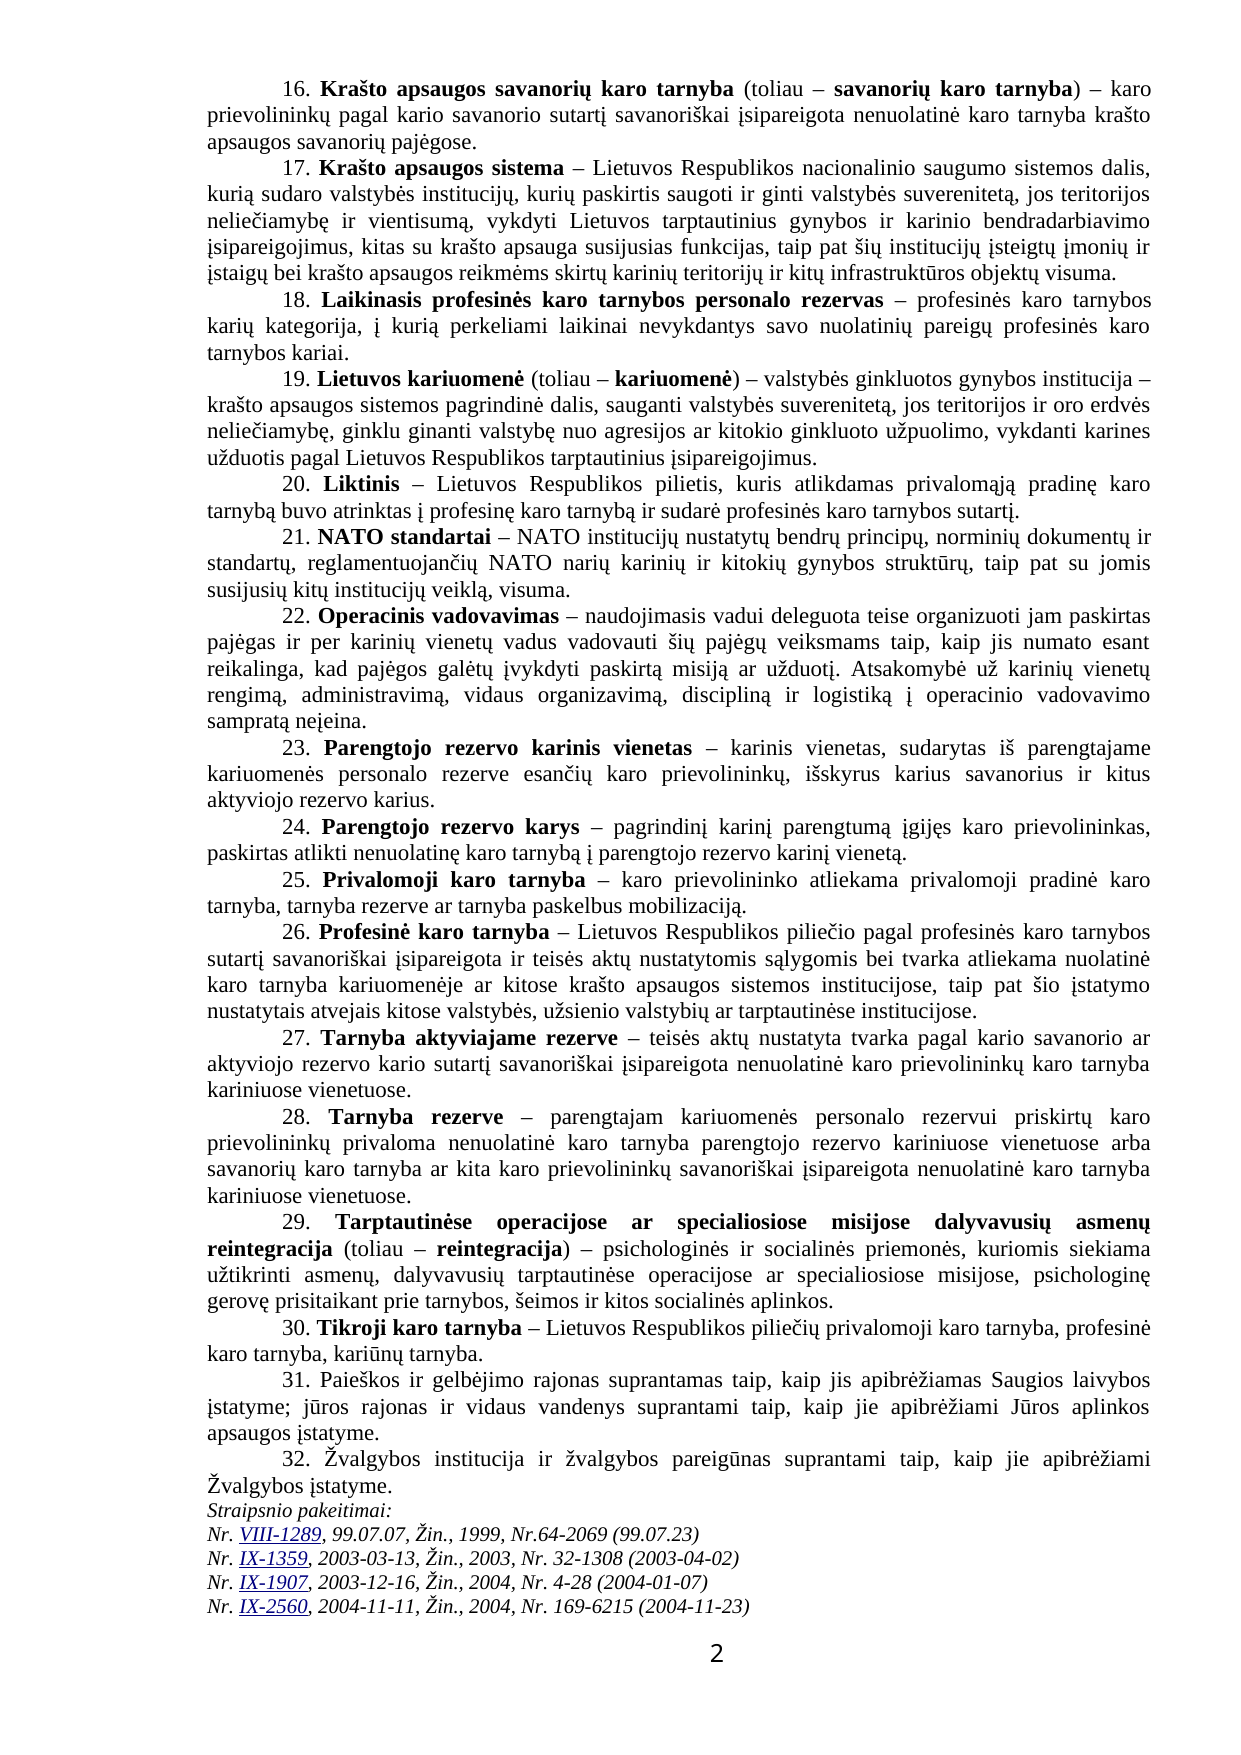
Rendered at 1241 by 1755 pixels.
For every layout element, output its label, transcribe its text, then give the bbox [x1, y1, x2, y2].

text 25. Privalomoji karo tarnyba – karo prievolininko atliekama privalomoji pradinė karo tarnyba, tarnyba rezerve ar tarnyba paskelbus mobilizaciją. [207, 866, 1152, 918]
text 19. Lietuvos kariuomenė (toliau – kariuomenė) – valstybės ginkluotos gynybos institucija – krašto apsaugos sistemos pagrindinė dalis, sauganti valstybės suverenitetą, jos teritorijos ir oro erdvės neliečiamybę, ginklu ginanti valstybę nuo agresijos ar kitokio ginkluoto užpuolimo, vykdanti karines užduotis pagal Lietuvos Respublikos tarptautinius įsipareigojimus. [207, 365, 1152, 470]
text Nr. VIII-1289, 99.07.07, Žin., 1999, Nr.64-2069 (99.07.23) [207, 1522, 1152, 1546]
text 23. Parengtojo rezervo karinis vienetas – karinis vienetas, sudarytas iš parengtajame kariuomenės personalo rezerve esančių karo prievolininkų, išskyrus karius savanorius ir kitus aktyviojo rezervo karius. [207, 734, 1152, 813]
text Nr. IX-1907, 2003-12-16, Žin., 2004, Nr. 4-28 (2004-01-07) [207, 1570, 1152, 1594]
text 22. Operacinis vadovavimas – naudojimasis vadui deleguota teise organizuoti jam paskirtas pajėgas ir per karinių vienetų vadus vadovauti šių pajėgų veiksmams taip, kaip jis numato esant reikalinga, kad pajėgos galėtų įvykdyti paskirtą misiją ar užduotį. Atsakomybė už karinių vienetų rengimą, administravimą, vidaus organizavimą, discipliną ir logistiką į operacinio vadovavimo sampratą neįeina. [207, 602, 1152, 734]
text Straipsnio pakeitimai: [207, 1498, 1152, 1522]
text 30. Tikroji karo tarnyba – Lietuvos Respublikos piliečių privalomoji karo tarnyba, profesinė karo tarnyba, kariūnų tarnyba. [207, 1314, 1152, 1366]
text 20. Liktinis – Lietuvos Respublikos pilietis, kuris atlikdamas privalomąją pradinę karo tarnybą buvo atrinktas į profesinę karo tarnybą ir sudarė profesinės karo tarnybos sutartį. [207, 470, 1152, 523]
text 18. Laikinasis profesinės karo tarnybos personalo rezervas – profesinės karo tarnybos karių kategorija, į kurią perkeliami laikinai nevykdantys savo nuolatinių pareigų profesinės karo tarnybos kariai. [207, 286, 1152, 365]
text 27. Tarnyba aktyviajame rezerve – teisės aktų nustatyta tvarka pagal kario savanorio ar aktyviojo rezervo kario sutartį savanoriškai įsipareigota nenuolatinė karo prievolininkų karo tarnyba kariniuose vienetuose. [207, 1024, 1152, 1103]
text 17. Krašto apsaugos sistema – Lietuvos Respublikos nacionalinio saugumo sistemos dalis, kurią sudaro valstybės institucijų, kurių paskirtis saugoti ir ginti valstybės suverenitetą, jos teritorijos neliečiamybę ir vientisumą, vykdyti Lietuvos tarptautinius gynybos ir karinio bendradarbiavimo įsipareigojimus, kitas su krašto apsauga susijusias funkcijas, taip pat šių institucijų įsteigtų įmonių ir įstaigų bei krašto apsaugos reikmėms skirtų karinių teritorijų ir kitų infrastruktūros objektų visuma. [207, 154, 1152, 286]
text Nr. IX-1359, 2003-03-13, Žin., 2003, Nr. 32-1308 (2003-04-02) [207, 1546, 1152, 1570]
text 32. Žvalgybos institucija ir žvalgybos pareigūnas suprantami taip, kaip jie apibrėžiami Žvalgybos įstatyme. [207, 1445, 1152, 1498]
text 21. NATO standartai – NATO institucijų nustatytų bendrų principų, norminių dokumentų ir standartų, reglamentuojančių NATO narių karinių ir kitokių gynybos struktūrų, taip pat su jomis susijusių kitų institucijų veiklą, visuma. [207, 523, 1152, 602]
text 26. Profesinė karo tarnyba – Lietuvos Respublikos piliečio pagal profesinės karo tarnybos sutartį savanoriškai įsipareigota ir teisės aktų nustatytomis sąlygomis bei tvarka atliekama nuolatinė karo tarnyba kariuomenėje ar kitose krašto apsaugos sistemos institucijose, taip pat šio įstatymo nustatytais atvejais kitose valstybės, užsienio valstybių ar tarptautinėse institucijose. [207, 918, 1152, 1024]
text 28. Tarnyba rezerve – parengtajam kariuomenės personalo rezervui priskirtų karo prievolininkų privaloma nenuolatinė karo tarnyba parengtojo rezervo kariniuose vienetuose arba savanorių karo tarnyba ar kita karo prievolininkų savanoriškai įsipareigota nenuolatinė karo tarnyba kariniuose vienetuose. [207, 1103, 1152, 1208]
text Nr. IX-2560, 2004-11-11, Žin., 2004, Nr. 169-6215 (2004-11-23) [207, 1594, 1152, 1618]
text 31. Paieškos ir gelbėjimo rajonas suprantamas taip, kaip jis apibrėžiamas Saugios laivybos įstatyme; jūros rajonas ir vidaus vandenys suprantami taip, kaip jie apibrėžiami Jūros aplinkos apsaugos įstatyme. [207, 1366, 1152, 1445]
text 29. Tarptautinėse operacijose ar specialiosiose misijose dalyvavusių asmenų reintegracija (toliau – reintegracija) – psichologinės ir socialinės priemonės, kuriomis siekiama užtikrinti asmenų, dalyvavusių tarptautinėse operacijose ar specialiosiose misijose, psichologinę gerovę prisitaikant prie tarnybos, šeimos ir kitos socialinės aplinkos. [207, 1208, 1152, 1314]
text 16. Krašto apsaugos savanorių karo tarnyba (toliau – savanorių karo tarnyba) – karo prievolininkų pagal kario savanorio sutartį savanoriškai įsipareigota nenuolatinė karo tarnyba krašto apsaugos savanorių pajėgose. [207, 75, 1152, 154]
text 24. Parengtojo rezervo karys – pagrindinį karinį parengtumą įgijęs karo prievolininkas, paskirtas atlikti nenuolatinę karo tarnybą į parengtojo rezervo karinį vienetą. [207, 813, 1152, 866]
